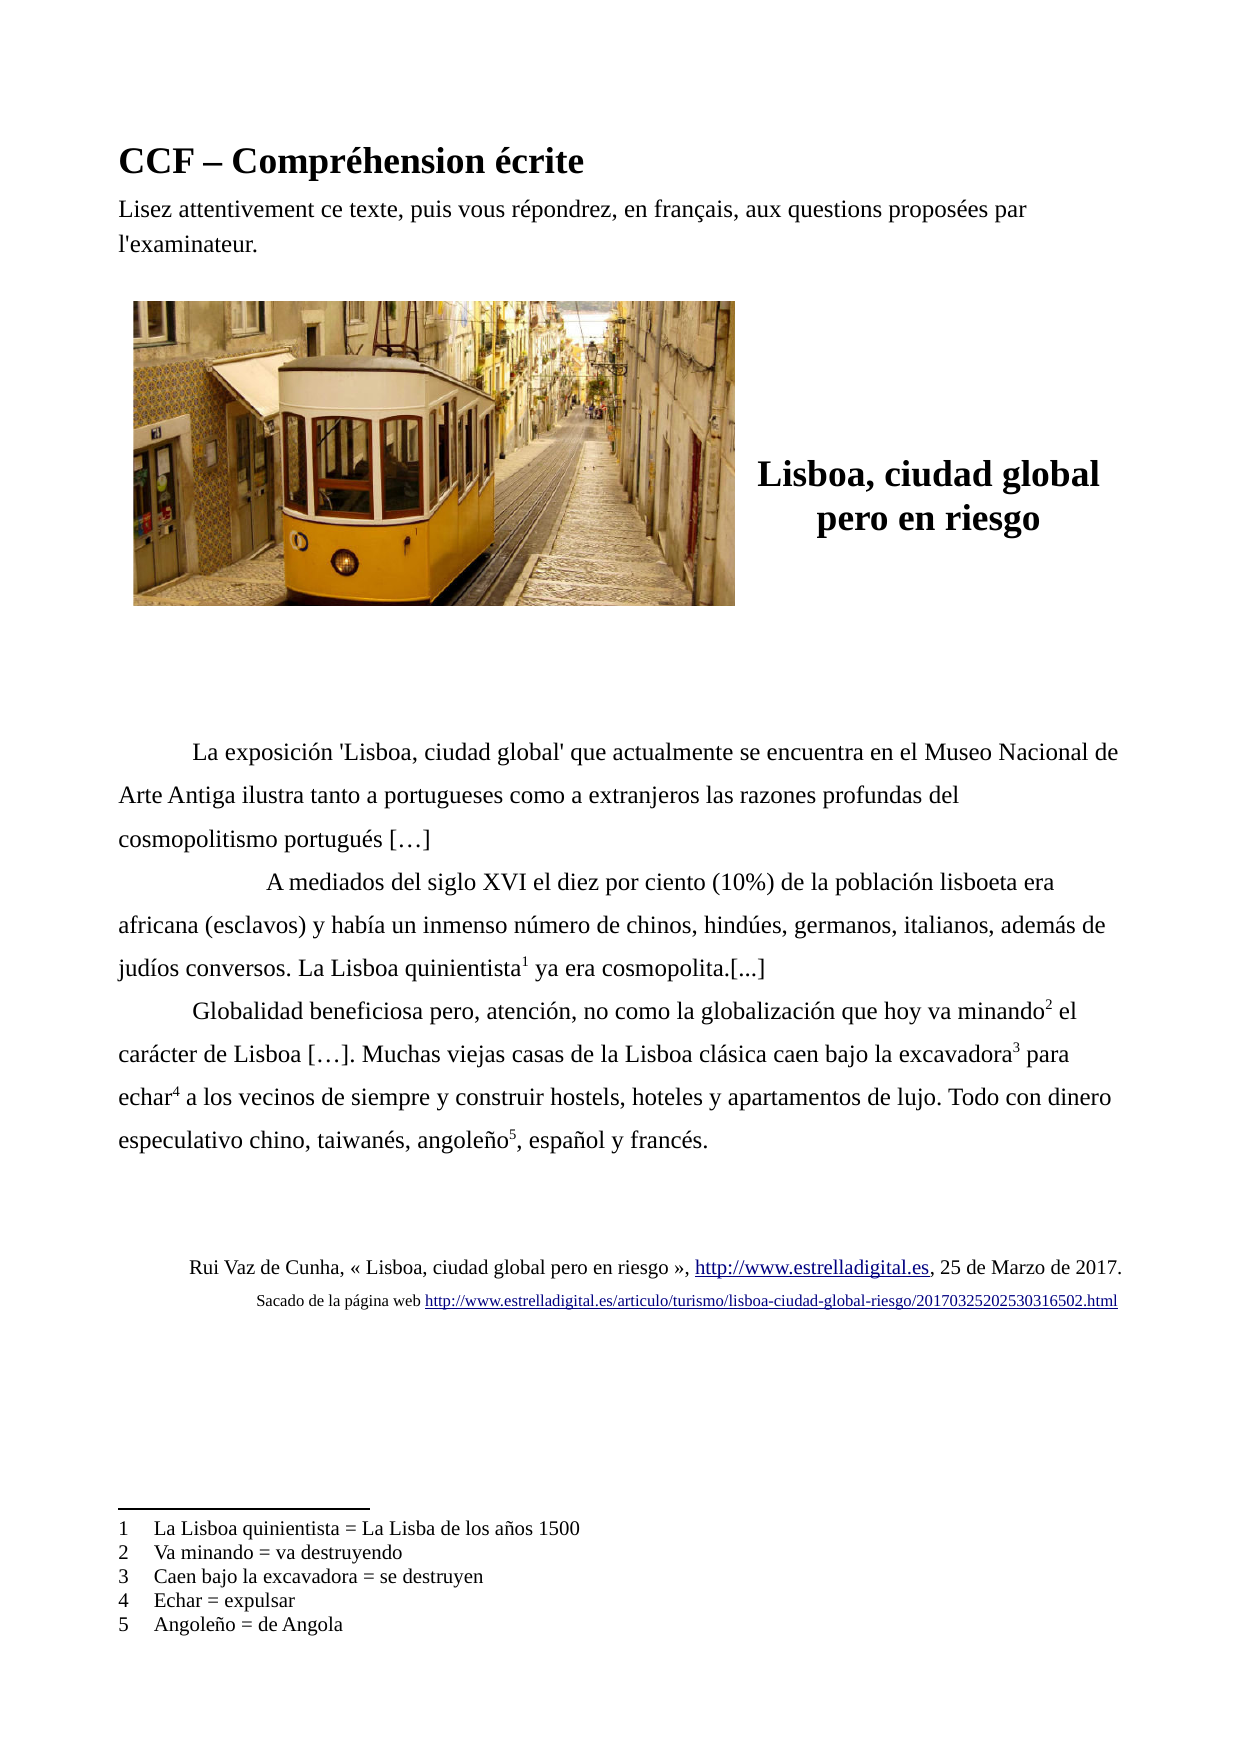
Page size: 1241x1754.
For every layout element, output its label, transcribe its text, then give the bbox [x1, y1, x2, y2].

subtitle Lisboa, ciudad global pero en riesgo [735, 452, 1122, 538]
text Lisez attentivement ce texte, puis vous répondrez, en français, aux questions proposées par l'examinateur. [118, 194, 1122, 258]
picture [133, 301, 735, 606]
text Echar = expulsar [118, 1588, 1122, 1612]
text Rui Vaz de Cunha, « Lisboa, ciudad global pero en riesgo », http://www.estrelladigital.es, 25 de Marzo de 2017. [118, 1255, 1122, 1279]
subtitle [118, 452, 133, 538]
text La Lisboa quinientista = La Lisba de los años 1500 [118, 1516, 1122, 1539]
text Caen bajo la excavadora = se destruyen [118, 1564, 1122, 1588]
text Angoleño = de Angola [118, 1612, 1122, 1636]
text Sacado de la página web http://www.estrelladigital.es/articulo/turismo/lisboa-ciudad-global-riesgo/20170325202530316502.html [118, 1291, 1122, 1310]
text Va minando = va destruyendo [118, 1539, 1122, 1564]
text La exposición 'Lisboa, ciudad global' que actualmente se encuentra en el Museo Nacional de Arte Antiga ilustra tanto a portugueses como a extranjeros las razones profundas del cosmopolitismo portugués […] [118, 737, 1122, 852]
subtitle CCF – Compréhension écrite [118, 139, 1122, 182]
text A mediados del siglo XVI el diez por ciento (10%) de la población lisboeta era africana (esclavos) y había un inmenso número de chinos, hindúes, germanos, italianos, además de judíos conversos. La Lisboa quinientista ya era cosmopolita.[...] [118, 867, 1122, 982]
text Globalidad beneficiosa pero, atención, no como la globalización que hoy va minando el carácter de Lisboa […]. Muchas viejas casas de la Lisboa clásica caen bajo la excavadora para echar a los vecinos de siempre y construir hostels, hoteles y apartamentos de lujo. Todo con dinero especulativo chino, taiwanés, angoleño, español y francés. [118, 996, 1122, 1154]
